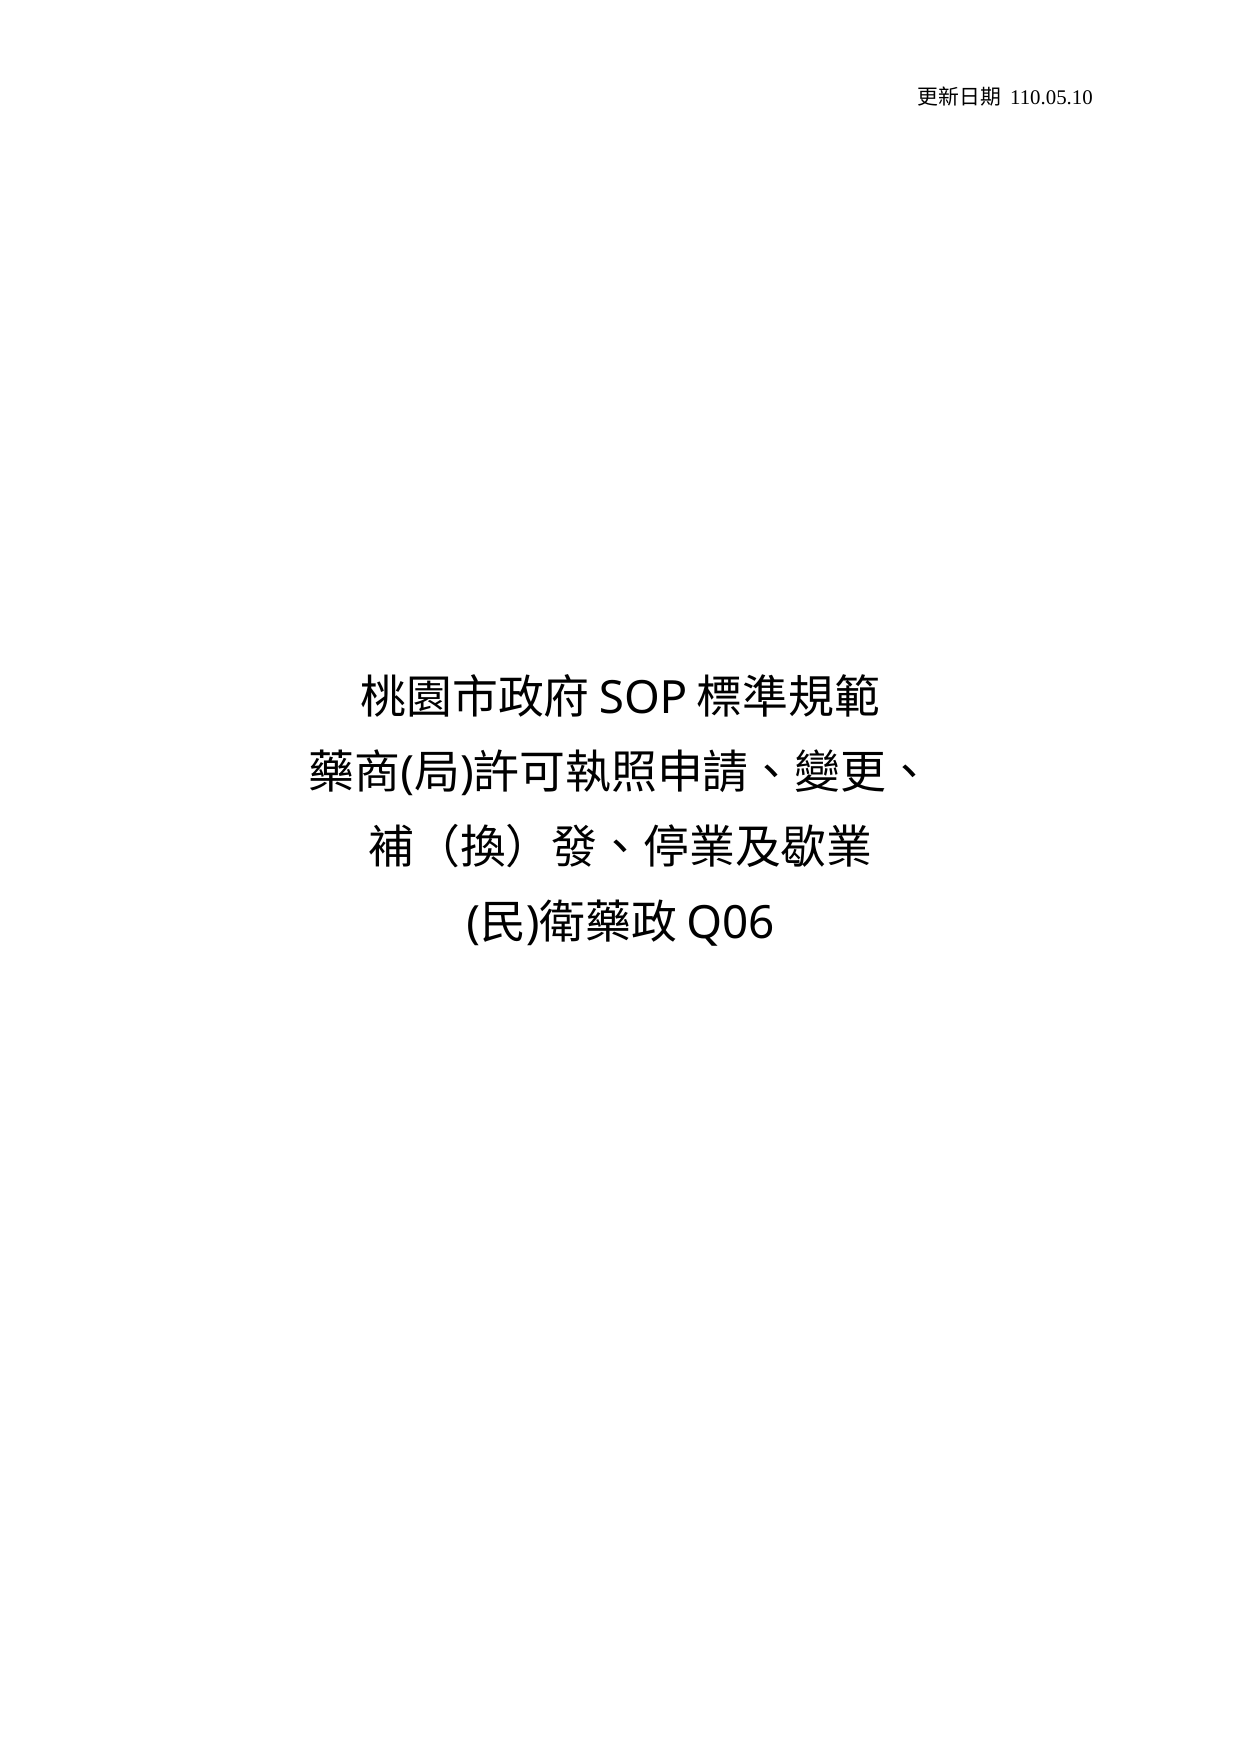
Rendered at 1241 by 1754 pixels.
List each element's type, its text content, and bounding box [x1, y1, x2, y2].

text 桃園市政府SOP標準規範 [148, 656, 1092, 731]
text 補（換）發、停業及歇業 [148, 806, 1092, 881]
text (民)衛藥政Q06 [148, 881, 1092, 956]
text 藥商(局)許可執照申請、變更、 [148, 731, 1092, 806]
